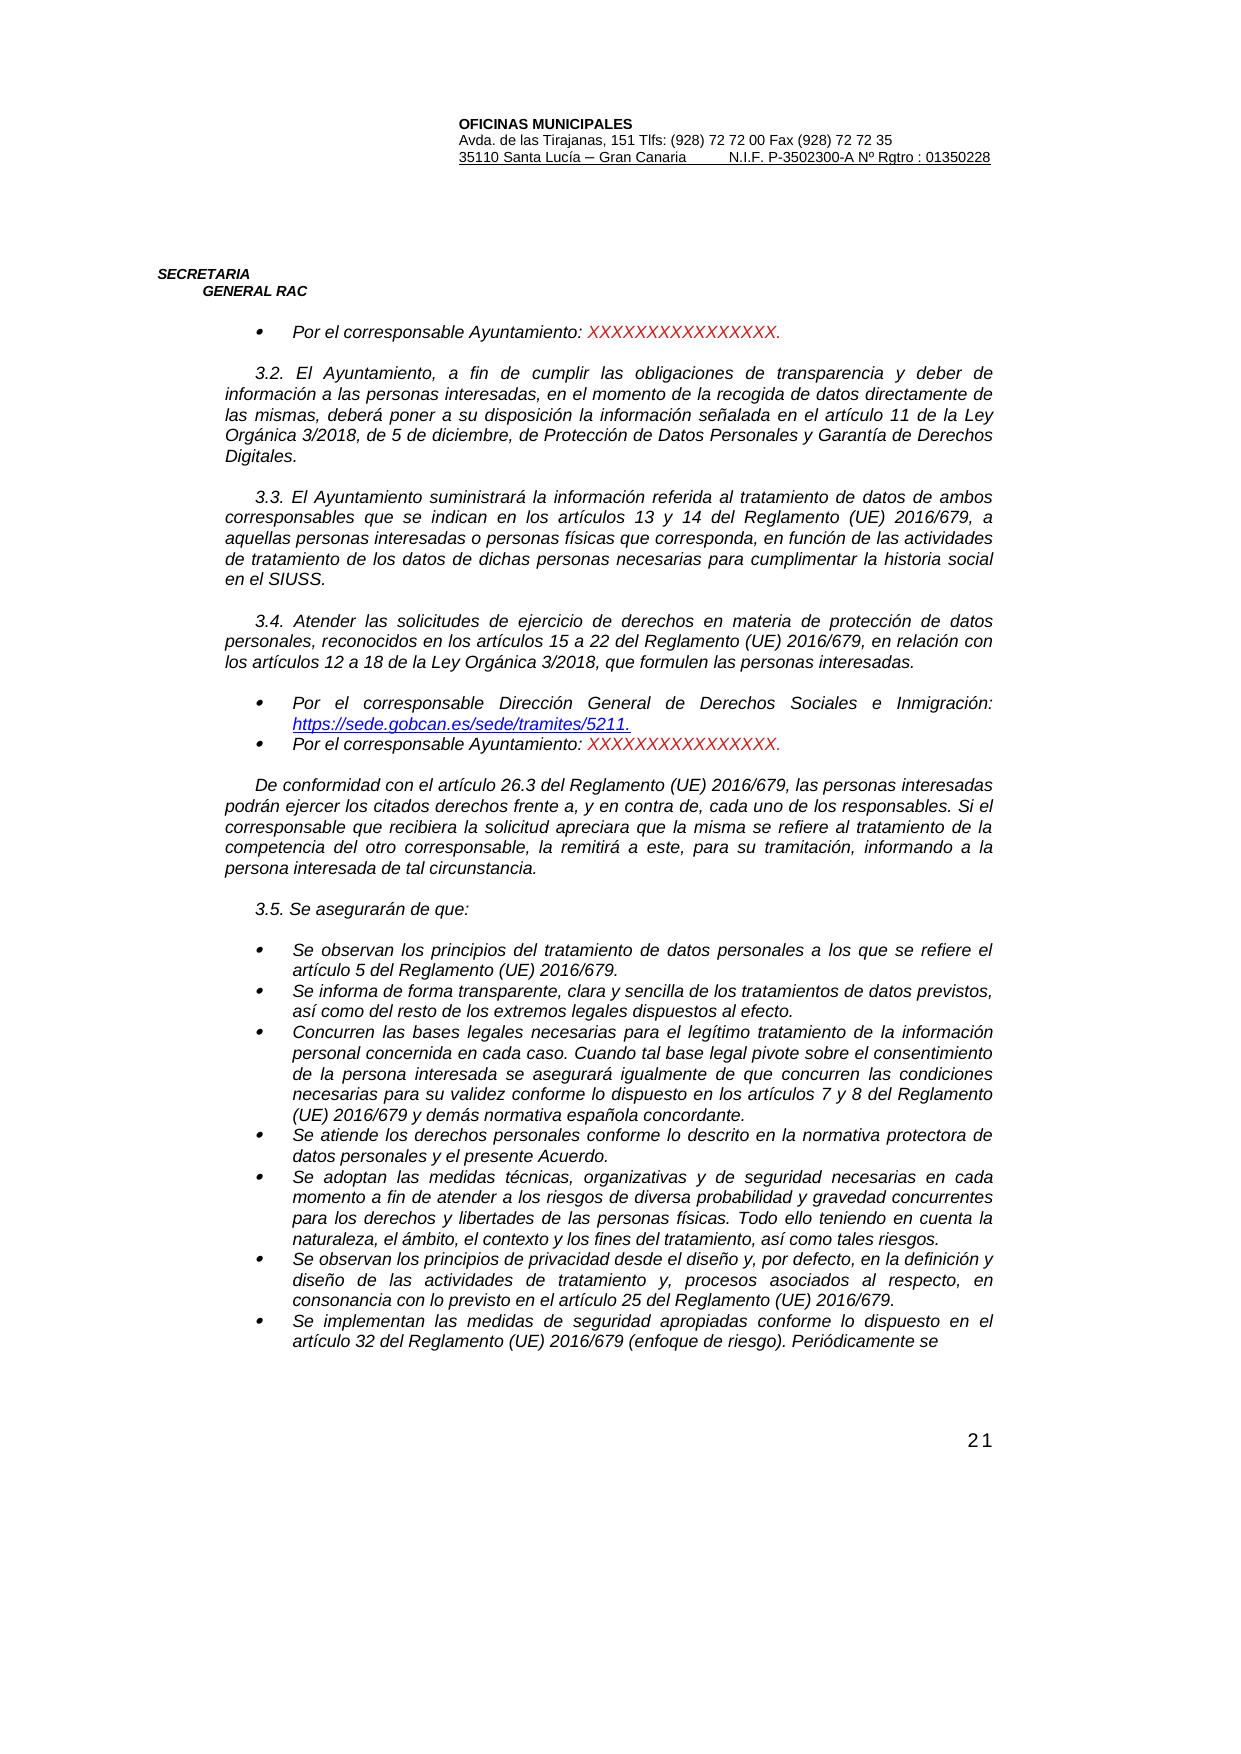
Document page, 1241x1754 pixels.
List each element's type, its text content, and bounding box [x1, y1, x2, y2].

list Se observan los principios del tratamiento de datos personales a los que se refiere el artículo 5 del Reglamento (UE) 2016/679. [255, 940, 994, 980]
table_header [52, 90, 323, 266]
list Se informa de forma transparente, clara y sencilla de los tratamientos de datos previstos, así como del resto de los extremos legales dispuestos al efecto. [255, 980, 994, 1022]
table_cell [324, 266, 1106, 302]
list Por el corresponsable Dirección General de Derechos Sociales e Inmigración: https://sede.gobcan.es/sede/tramites/5211. [255, 693, 994, 734]
list Se observan los principios de privacidad desde el diseño y, por defecto, en la definición y diseño de las actividades de tratamiento y, procesos asociados al respecto, en consonancia con lo previsto en el artículo 25 del Reglamento (UE) 2016/679. [255, 1249, 994, 1311]
text 21 [967, 1429, 1107, 1452]
table_cell SECRETARIA GENERAL RAC [52, 266, 323, 302]
list Por el corresponsable Ayuntamiento: XXXXXXXXXXXXXXXX. [255, 734, 1107, 755]
text 3.5. Se asegurarán de que: [255, 899, 1107, 920]
table_header OFICINAS MUNICIPALES Avda. de las Tirajanas, 151 Tlfs: (928) 72 72 00 Fax (928) 72 72 35 35110 Santa Lucía – Gran Canaria N.I.F. P-3502300-A Nº Rgtro : 01350228 [324, 90, 1106, 266]
text 3.2. El Ayuntamiento, a fin de cumplir las obligaciones de transparencia y deber de información a las personas interesadas, en el momento de la recogida de datos directamente de las mismas, deberá poner a su disposición la información señalada en el artículo 11 de la Ley Orgánica 3/2018, de 5 de diciembre, de Protección de Datos Personales y Garantía de Derechos Digitales. [225, 363, 994, 466]
list Se implementan las medidas de seguridad apropiadas conforme lo dispuesto en el artículo 32 del Reglamento (UE) 2016/679 (enfoque de riesgo). Periódicamente se [255, 1311, 994, 1352]
text 3.3. El Ayuntamiento suministrará la información referida al tratamiento de datos de ambos corresponsables que se indican en los artículos 13 y 14 del Reglamento (UE) 2016/679, a aquellas personas interesadas o personas físicas que corresponda, en función de las actividades de tratamiento de los datos de dichas personas necesarias para cumplimentar la historia social en el SIUSS. [225, 487, 994, 590]
list Se atiende los derechos personales conforme lo descrito en la normativa protectora de datos personales y el presente Acuerdo. [255, 1126, 994, 1167]
text De conformidad con el artículo 26.3 del Reglamento (UE) 2016/679, las personas interesadas podrán ejercer los citados derechos frente a, y en contra de, cada uno de los responsables. Si el corresponsable que recibiera la solicitud apreciara que la misma se refiere al tratamiento de la competencia del otro corresponsable, la remitirá a este, para su tramitación, informando a la persona interesada de tal circunstancia. [225, 775, 994, 878]
list Por el corresponsable Ayuntamiento: XXXXXXXXXXXXXXXX. [255, 322, 1107, 343]
list Se adoptan las medidas técnicas, organizativas y de seguridad necesarias en cada momento a fin de atender a los riesgos de diversa probabilidad y gravedad concurrentes para los derechos y libertades de las personas físicas. Todo ello teniendo en cuenta la naturaleza, el ámbito, el contexto y los fines del tratamiento, así como tales riesgos. [255, 1167, 994, 1249]
text 3.4. Atender las solicitudes de ejercicio de derechos en materia de protección de datos personales, reconocidos en los artículos 15 a 22 del Reglamento (UE) 2016/679, en relación con los artículos 12 a 18 de la Ley Orgánica 3/2018, que formulen las personas interesadas. [225, 611, 994, 672]
list Concurren las bases legales necesarias para el legítimo tratamiento de la información personal concernida en cada caso. Cuando tal base legal pivote sobre el consentimiento de la persona interesada se asegurará igualmente de que concurren las condiciones necesarias para su validez conforme lo dispuesto en los artículos 7 y 8 del Reglamento (UE) 2016/679 y demás normativa española concordante. [255, 1022, 994, 1126]
